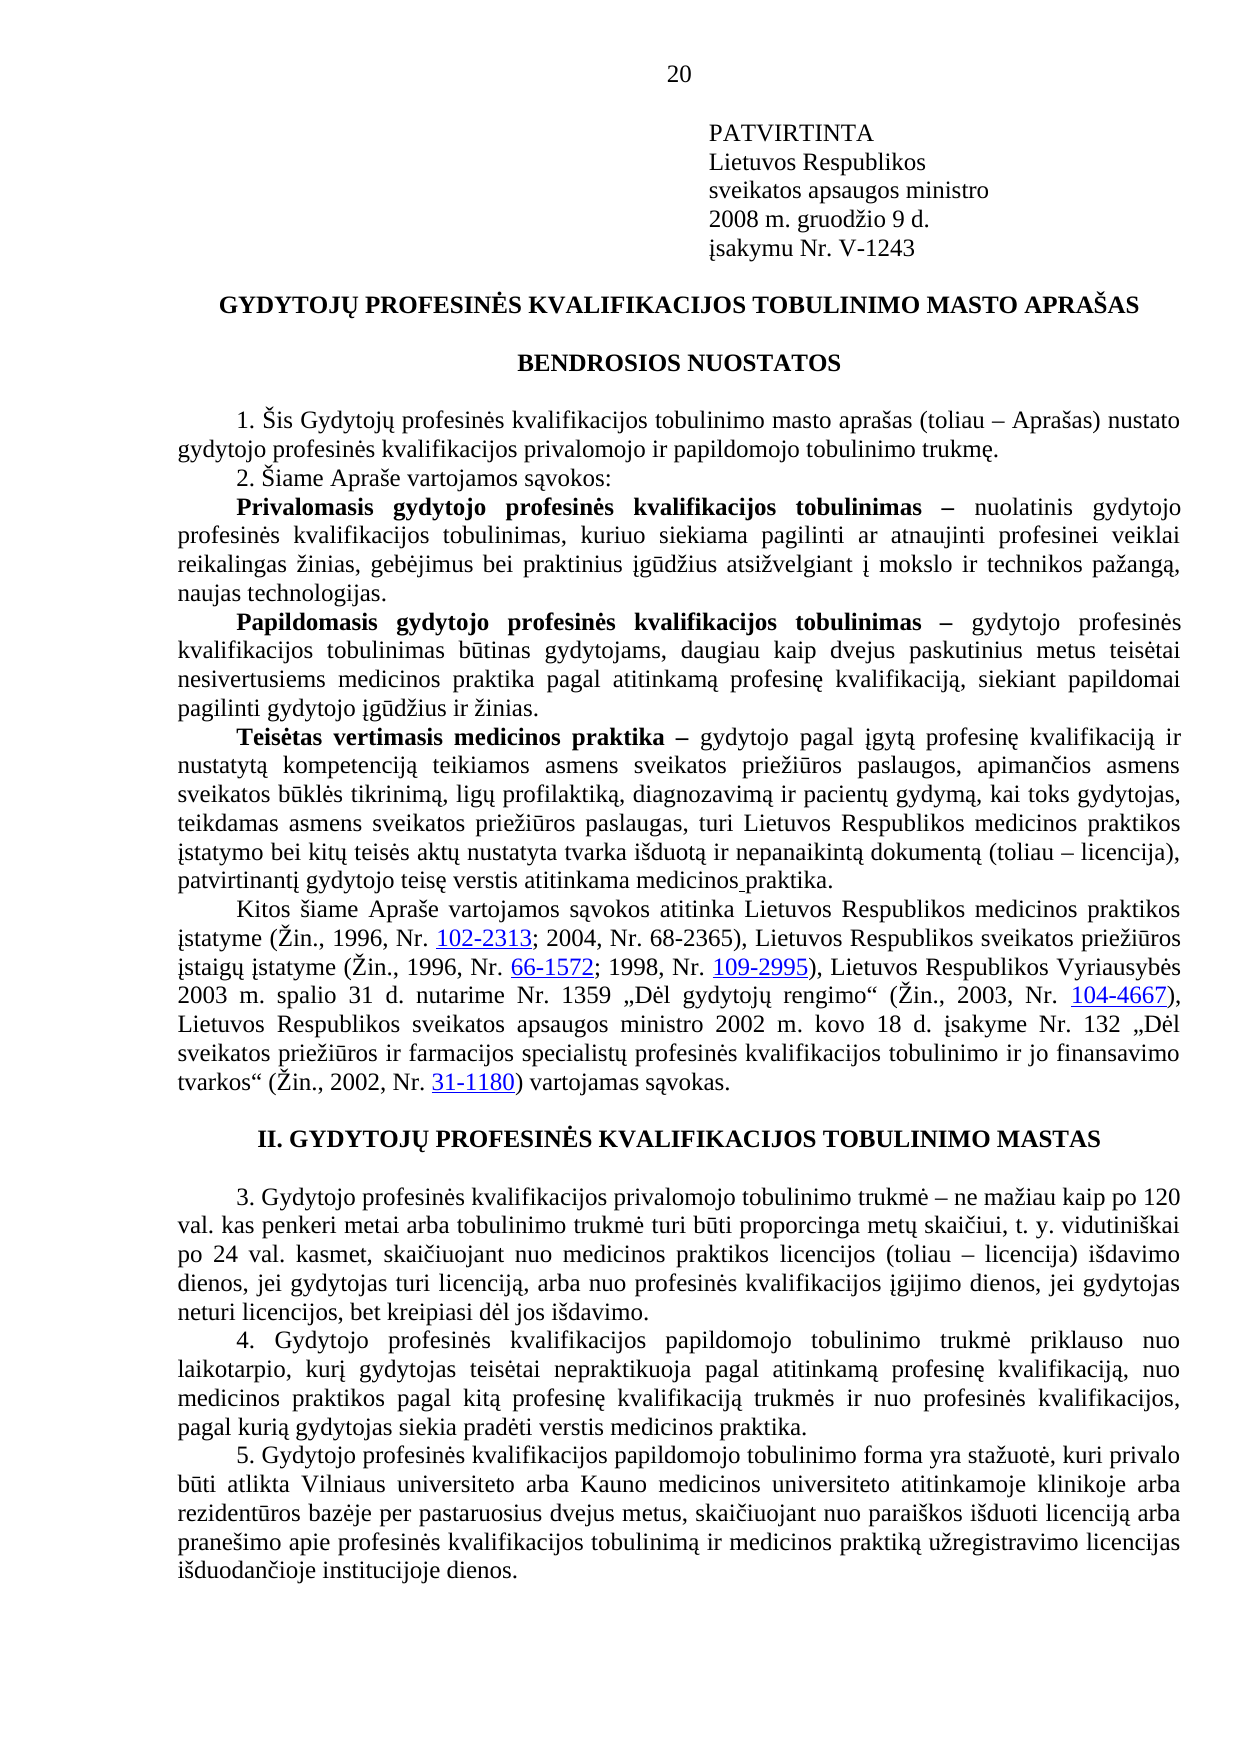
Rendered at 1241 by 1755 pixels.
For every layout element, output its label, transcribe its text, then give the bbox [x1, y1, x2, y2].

text Lietuvos Respublikos [177, 147, 1181, 176]
text Papildomasis gydytojo profesinės kvalifikacijos tobulinimas – gydytojo profesinės kvalifikacijos tobulinimas būtinas gydytojams, daugiau kaip dvejus paskutinius metus teisėtai nesivertusiems medicinos praktika pagal atitinkamą profesinę kvalifikaciją, siekiant papildomai pagilinti gydytojo įgūdžius ir žinias. [177, 607, 1181, 722]
text sveikatos apsaugos ministro [177, 176, 1181, 204]
text Kitos šiame Apraše vartojamos sąvokos atitinka Lietuvos Respublikos medicinos praktikos įstatyme (Žin., 1996, Nr. 102-2313; 2004, Nr. 68-2365), Lietuvos Respublikos sveikatos priežiūros įstaigų įstatyme (Žin., 1996, Nr. 66-1572; 1998, Nr. 109-2995), Lietuvos Respublikos Vyriausybės 2003 m. spalio 31 d. nutarime Nr. 1359 „Dėl gydytojų rengimo“ (Žin., 2003, Nr. 104-4667), Lietuvos Respublikos sveikatos apsaugos ministro 2002 m. kovo 18 d. įsakyme Nr. 132 „Dėl sveikatos priežiūros ir farmacijos specialistų profesinės kvalifikacijos tobulinimo ir jo finansavimo tvarkos“ (Žin., 2002, Nr. 31-1180) vartojamas sąvokas. [177, 894, 1181, 1096]
text 4. Gydytojo profesinės kvalifikacijos papildomojo tobulinimo trukmė priklauso nuo laikotarpio, kurį gydytojas teisėtai nepraktikuoja pagal atitinkamą profesinę kvalifikaciją, nuo medicinos praktikos pagal kitą profesinę kvalifikaciją trukmės ir nuo profesinės kvalifikacijos, pagal kurią gydytojas siekia pradėti verstis medicinos praktika. [177, 1326, 1181, 1441]
text PATVIRTINTA [709, 118, 1181, 147]
text 2. Šiame Apraše vartojamos sąvokos: [177, 463, 1181, 492]
text 2008 m. gruodžio 9 d. [177, 204, 1181, 233]
text Teisėtas vertimasis medicinos praktika – gydytojo pagal įgytą profesinę kvalifikaciją ir nustatytą kompetenciją teikiamos asmens sveikatos priežiūros paslaugos, apimančios asmens sveikatos būklės tikrinimą, ligų profilaktiką, diagnozavimą ir pacientų gydymą, kai toks gydytojas, teikdamas asmens sveikatos priežiūros paslaugas, turi Lietuvos Respublikos medicinos praktikos įstatymo bei kitų teisės aktų nustatyta tvarka išduotą ir nepanaikintą dokumentą (toliau – licencija), patvirtinantį gydytojo teisę verstis atitinkama medicinos praktika. [177, 722, 1181, 894]
text BENDROSIOS NUOSTATOS [177, 348, 1181, 377]
text 1. Šis Gydytojų profesinės kvalifikacijos tobulinimo masto aprašas (toliau – Aprašas) nustato gydytojo profesinės kvalifikacijos privalomojo ir papildomojo tobulinimo trukmę. [177, 406, 1181, 463]
text Privalomasis gydytojo profesinės kvalifikacijos tobulinimas – nuolatinis gydytojo profesinės kvalifikacijos tobulinimas, kuriuo siekiama pagilinti ar atnaujinti profesinei veiklai reikalingas žinias, gebėjimus bei praktinius įgūdžius atsižvelgiant į mokslo ir technikos pažangą, naujas technologijas. [177, 492, 1181, 607]
text II. GYDYTOJŲ PROFESINĖS KVALIFIKACIJOS TOBULINIMO MASTAS [177, 1124, 1181, 1153]
text įsakymu Nr. V-1243 [177, 233, 1181, 262]
text 3. Gydytojo profesinės kvalifikacijos privalomojo tobulinimo trukmė – ne mažiau kaip po 120 val. kas penkeri metai arba tobulinimo trukmė turi būti proporcinga metų skaičiui, t. y. vidutiniškai po 24 val. kasmet, skaičiuojant nuo medicinos praktikos licencijos (toliau – licencija) išdavimo dienos, jei gydytojas turi licenciją, arba nuo profesinės kvalifikacijos įgijimo dienos, jei gydytojas neturi licencijos, bet kreipiasi dėl jos išdavimo. [177, 1182, 1181, 1326]
text 5. Gydytojo profesinės kvalifikacijos papildomojo tobulinimo forma yra stažuotė, kuri privalo būti atlikta Vilniaus universiteto arba Kauno medicinos universiteto atitinkamoje klinikoje arba rezidentūros bazėje per pastaruosius dvejus metus, skaičiuojant nuo paraiškos išduoti licenciją arba pranešimo apie profesinės kvalifikacijos tobulinimą ir medicinos praktiką užregistravimo licencijas išduodančioje institucijoje dienos. [177, 1441, 1181, 1584]
text GYDYTOJŲ PROFESINĖS KVALIFIKACIJOS TOBULINIMO MASTO APRAŠAS [177, 291, 1181, 319]
